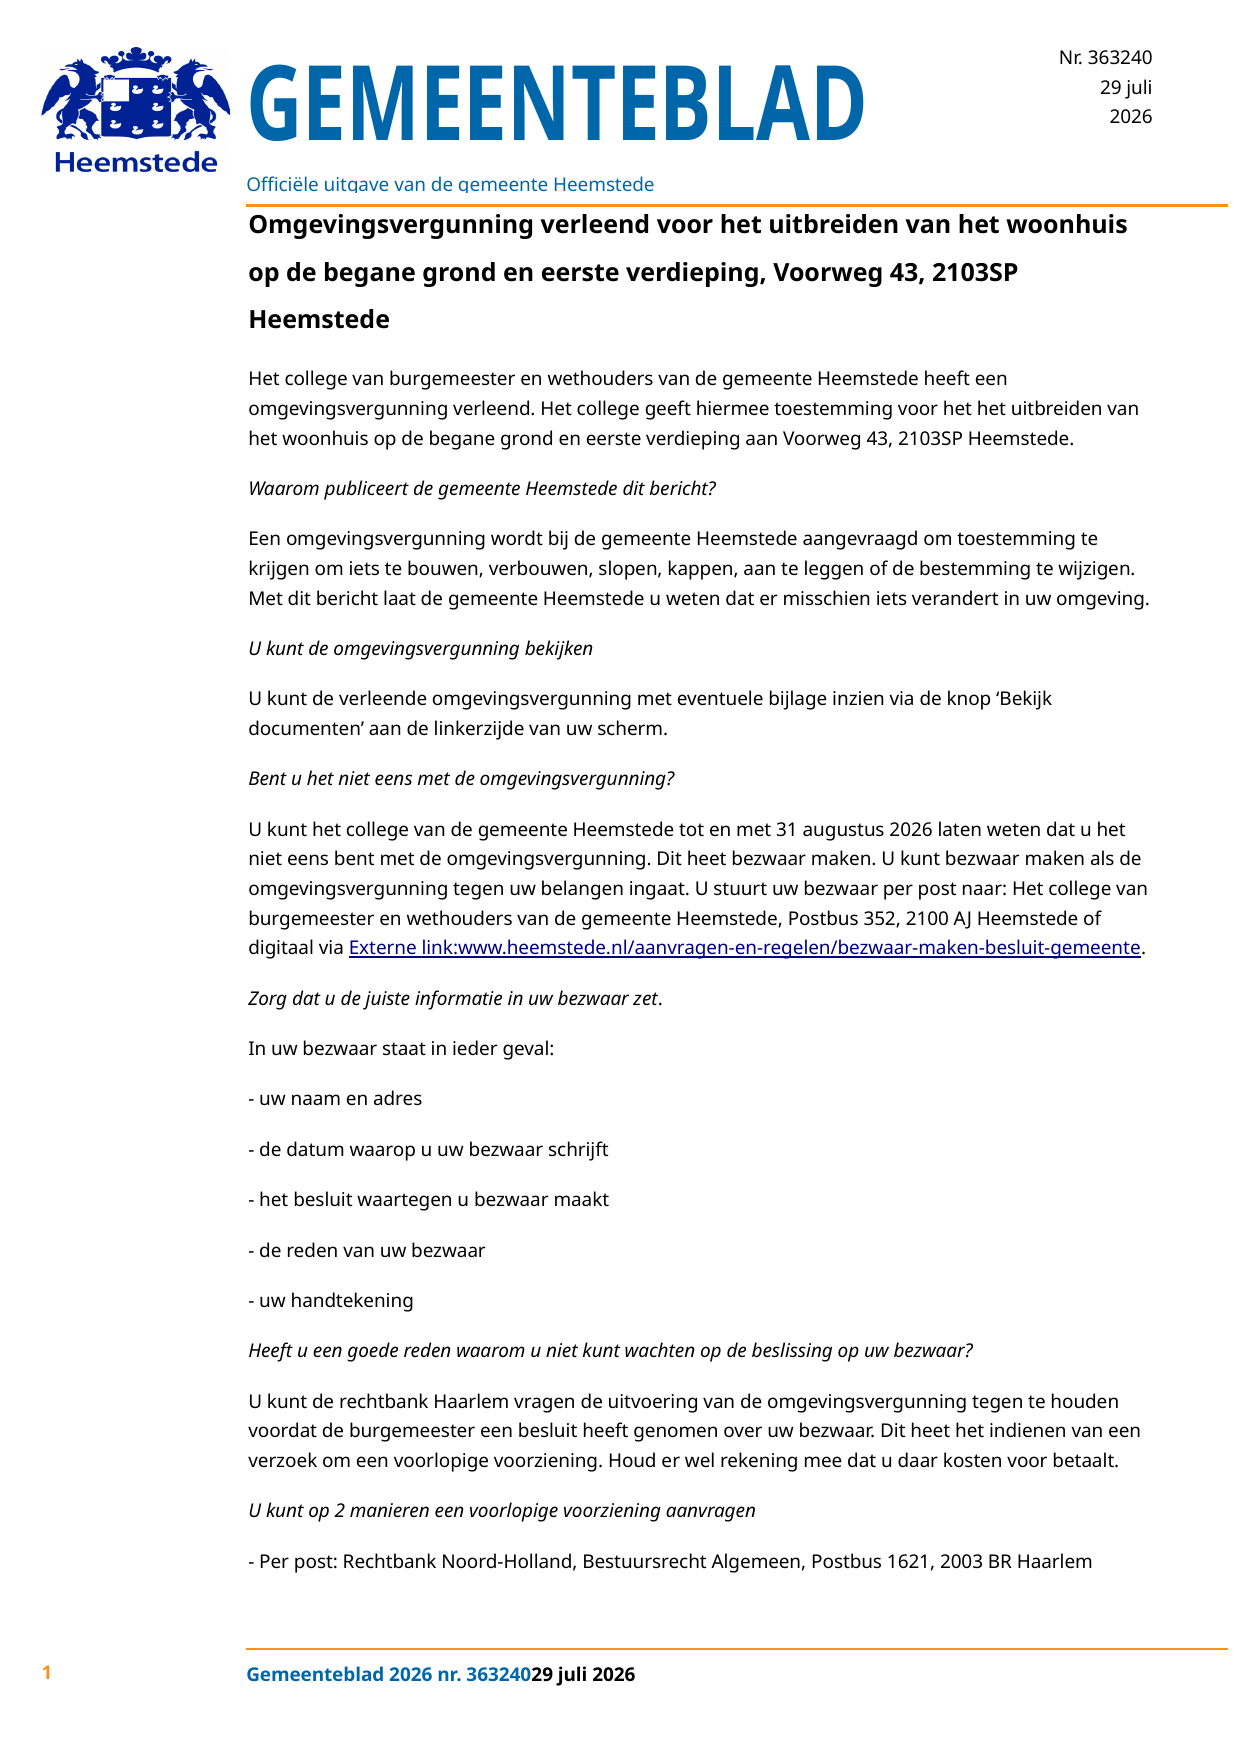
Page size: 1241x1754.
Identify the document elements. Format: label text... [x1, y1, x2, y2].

text Waarom publiceert de gemeente Heemstede dit bericht? [248, 475, 1152, 501]
text U kunt de verleende omgevingsvergunning met eventuele bijlage inzien via de knop ‘Bekijk documenten’ aan de linkerzijde van uw scherm. [248, 686, 1152, 741]
text Zorg dat u de juiste informatie in uw bezwaar zet. [248, 985, 1152, 1010]
text - uw naam en adres [248, 1086, 1152, 1111]
text Een omgevingsvergunning wordt bij de gemeente Heemstede aangevraagd om toestemming te krijgen om iets te bouwen, verbouwen, slopen, kappen, aan te leggen of de bestemming te wijzigen. Met dit bericht laat de gemeente Heemstede u weten dat er misschien iets verandert in uw omgeving. [248, 526, 1152, 610]
text - uw handtekening [248, 1287, 1152, 1313]
text - het besluit waartegen u bezwaar maakt [248, 1186, 1152, 1212]
text - de reden van uw bezwaar [248, 1237, 1152, 1262]
text Bent u het niet eens met de omgevingsvergunning? [248, 766, 1152, 791]
text U kunt het college van de gemeente Heemstede tot en met 31 augustus 2026 laten weten dat u het niet eens bent met de omgevingsvergunning. Dit heet bezwaar maken. U kunt bezwaar maken als de omgevingsvergunning tegen uw belangen ingaat. U stuurt uw bezwaar per post naar: Het college van burgemeester en wethouders van de gemeente Heemstede, Postbus 352, 2100 AJ Heemstede of digitaal via Externe link:www.heemstede.nl/aanvragen-en-regelen/bezwaar-maken-besluit-gemeente. [248, 816, 1152, 960]
text U kunt de rechtbank Haarlem vragen de uitvoering van de omgevingsvergunning tegen te houden voordat de burgemeester een besluit heeft genomen over uw bezwaar. Dit heet het indienen van een verzoek om een voorlopige voorziening. Houd er wel rekening mee dat u daar kosten voor betaalt. [248, 1388, 1152, 1473]
text In uw bezwaar staat in ieder geval: [248, 1035, 1152, 1061]
text U kunt op 2 manieren een voorlopige voorziening aanvragen [248, 1498, 1152, 1523]
text U kunt de omgevingsvergunning bekijken [248, 635, 1152, 661]
text Omgevingsvergunning verleend voor het uitbreiden van het woonhuis op de begane grond en eerste verdieping, Voorweg 43, 2103SP Heemstede [248, 207, 1152, 336]
picture [41, 47, 231, 172]
text Heeft u een goede reden waarom u niet kunt wachten op de beslissing op uw bezwaar? [248, 1338, 1152, 1363]
text - de datum waarop u uw bezwaar schrijft [248, 1136, 1152, 1162]
text Het college van burgemeester en wethouders van de gemeente Heemstede heeft een omgevingsvergunning verleend. Het college geeft hiermee toestemming voor het het uitbreiden van het woonhuis op de begane grond en eerste verdieping aan Voorweg 43, 2103SP Heemstede. [248, 366, 1152, 450]
text - Per post: Rechtbank Noord-Holland, Bestuursrecht Algemeen, Postbus 1621, 2003 BR Haarlem [248, 1548, 1152, 1574]
